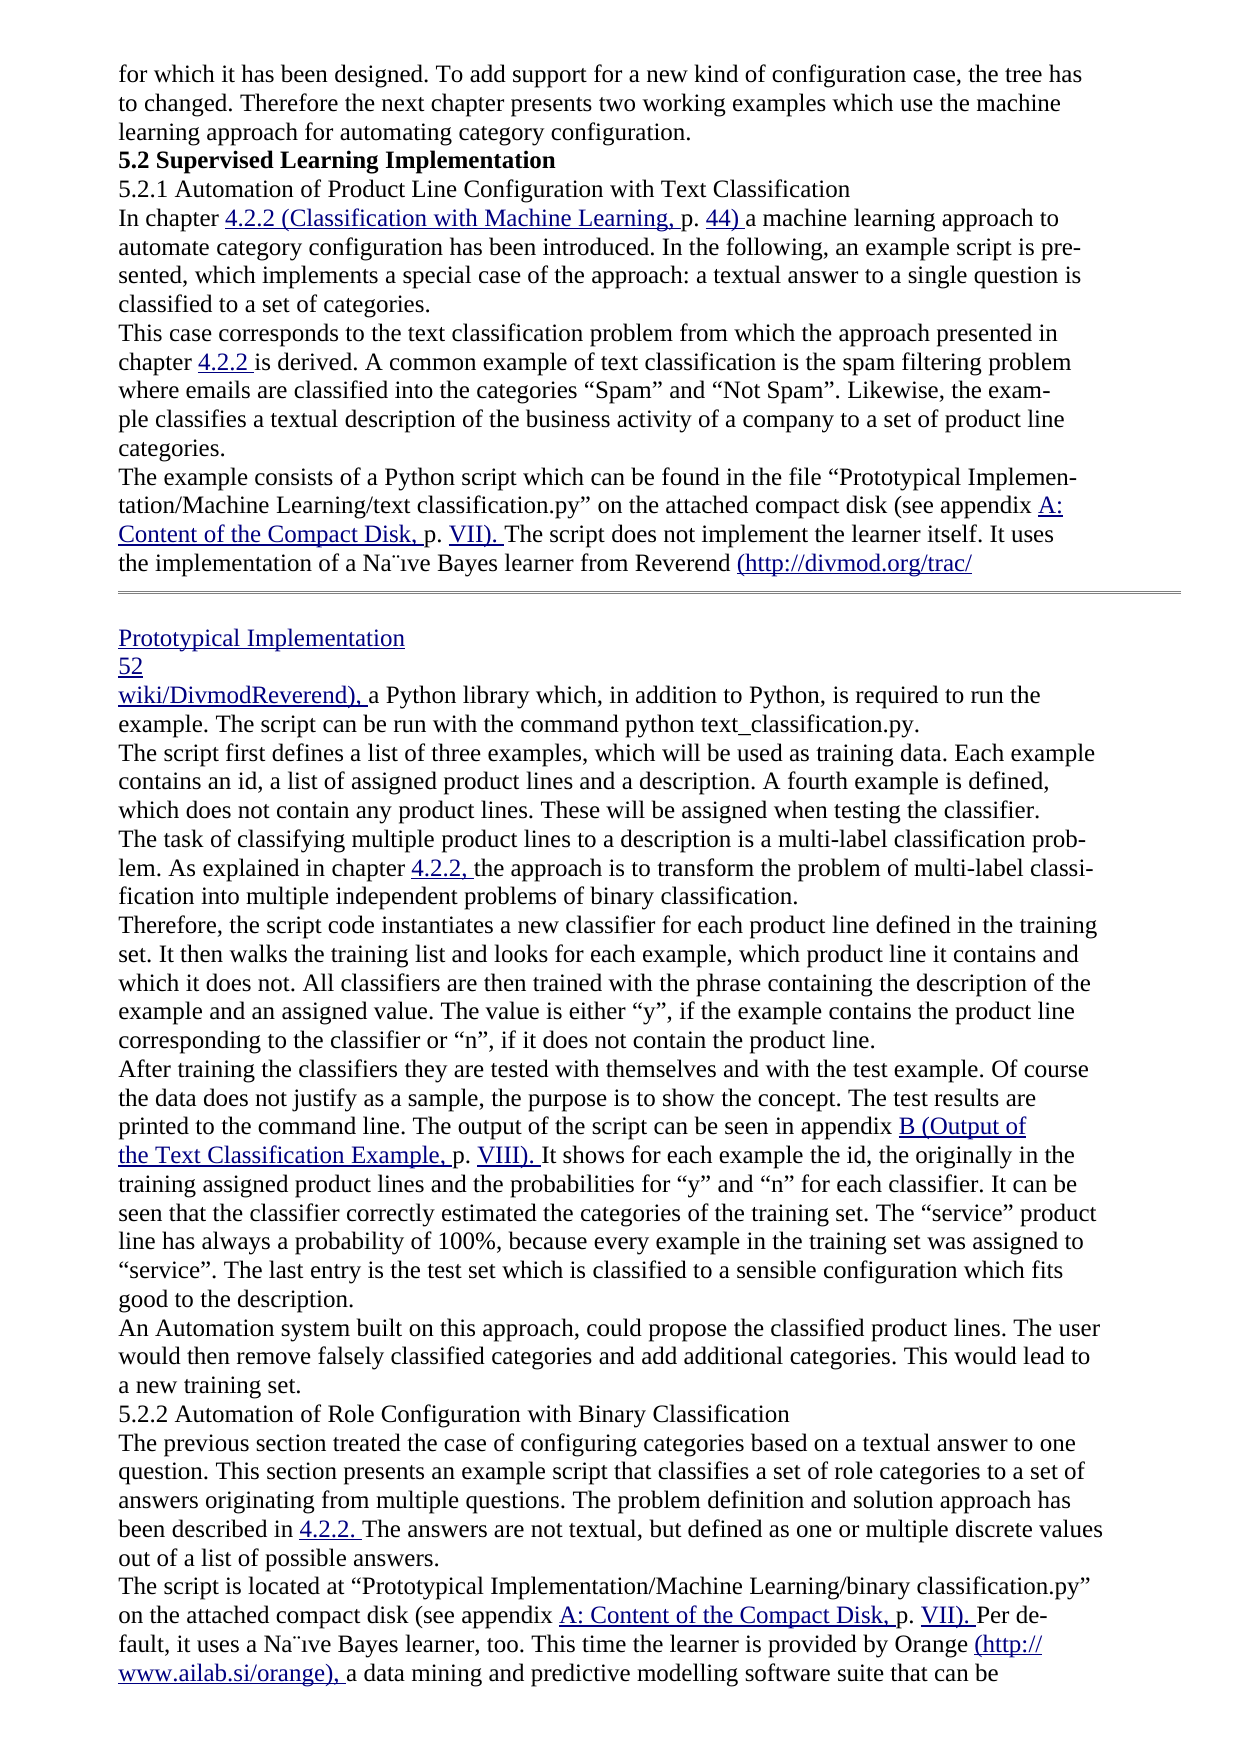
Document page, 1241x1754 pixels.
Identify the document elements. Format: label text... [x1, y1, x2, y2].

text for which it has been designed. To add support for a new kind of configuration case, the tree has to changed. Therefore the next chapter presents two working examples which use the machine learning approach for automating category configuration. 5.2 Supervised Learning Implementation 5.2.1 Automation of Product Line Configuration with Text Classification In chapter 4.2.2 (Classification with Machine Learning, p. 44) a machine learning approach to automate category configuration has been introduced. In the following, an example script is pre- sented, which implements a special case of the approach: a textual answer to a single question is classified to a set of categories. This case corresponds to the text classification problem from which the approach presented in chapter 4.2.2 is derived. A common example of text classification is the spam filtering problem where emails are classified into the categories “Spam” and “Not Spam”. Likewise, the exam- ple classifies a textual description of the business activity of a company to a set of product line categories. The example consists of a Python script which can be found in the file “Prototypical Implemen- tation/Machine Learning/text classification.py” on the attached compact disk (see appendix A: Content of the Compact Disk, p. VII). The script does not implement the learner itself. It uses the implementation of a Na¨ıve Bayes learner from Reverend (http://divmod.org/trac/ [118, 59, 1181, 577]
text Prototypical Implementation 52 wiki/DivmodReverend), a Python library which, in addition to Python, is required to run the example. The script can be run with the command python text_classification.py. The script first defines a list of three examples, which will be used as training data. Each example contains an id, a list of assigned product lines and a description. A fourth example is defined, which does not contain any product lines. These will be assigned when testing the classifier. The task of classifying multiple product lines to a description is a multi-label classification prob- lem. As explained in chapter 4.2.2, the approach is to transform the problem of multi-label classi- fication into multiple independent problems of binary classification. Therefore, the script code instantiates a new classifier for each product line defined in the training set. It then walks the training list and looks for each example, which product line it contains and which it does not. All classifiers are then trained with the phrase containing the description of the example and an assigned value. The value is either “y”, if the example contains the product line corresponding to the classifier or “n”, if it does not contain the product line. After training the classifiers they are tested with themselves and with the test example. Of course the data does not justify as a sample, the purpose is to show the concept. The test results are printed to the command line. The output of the script can be seen in appendix B (Output of the Text Classification Example, p. VIII). It shows for each example the id, the originally in the training assigned product lines and the probabilities for “y” and “n” for each classifier. It can be seen that the classifier correctly estimated the categories of the training set. The “service” product line has always a probability of 100%, because every example in the training set was assigned to “service”. The last entry is the test set which is classified to a sensible configuration which fits good to the description. An Automation system built on this approach, could propose the classified product lines. The user would then remove falsely classified categories and add additional categories. This would lead to a new training set. 5.2.2 Automation of Role Configuration with Binary Classification The previous section treated the case of configuring categories based on a textual answer to one question. This section presents an example script that classifies a set of role categories to a set of answers originating from multiple questions. The problem definition and solution approach has been described in 4.2.2. The answers are not textual, but defined as one or multiple discrete values out of a list of possible answers. The script is located at “Prototypical Implementation/Machine Learning/binary classification.py” on the attached compact disk (see appendix A: Content of the Compact Disk, p. VII). Per de- fault, it uses a Na¨ıve Bayes learner, too. This time the learner is provided by Orange (http:// www.ailab.si/orange), a data mining and predictive modelling software suite that can be [118, 623, 1181, 1686]
